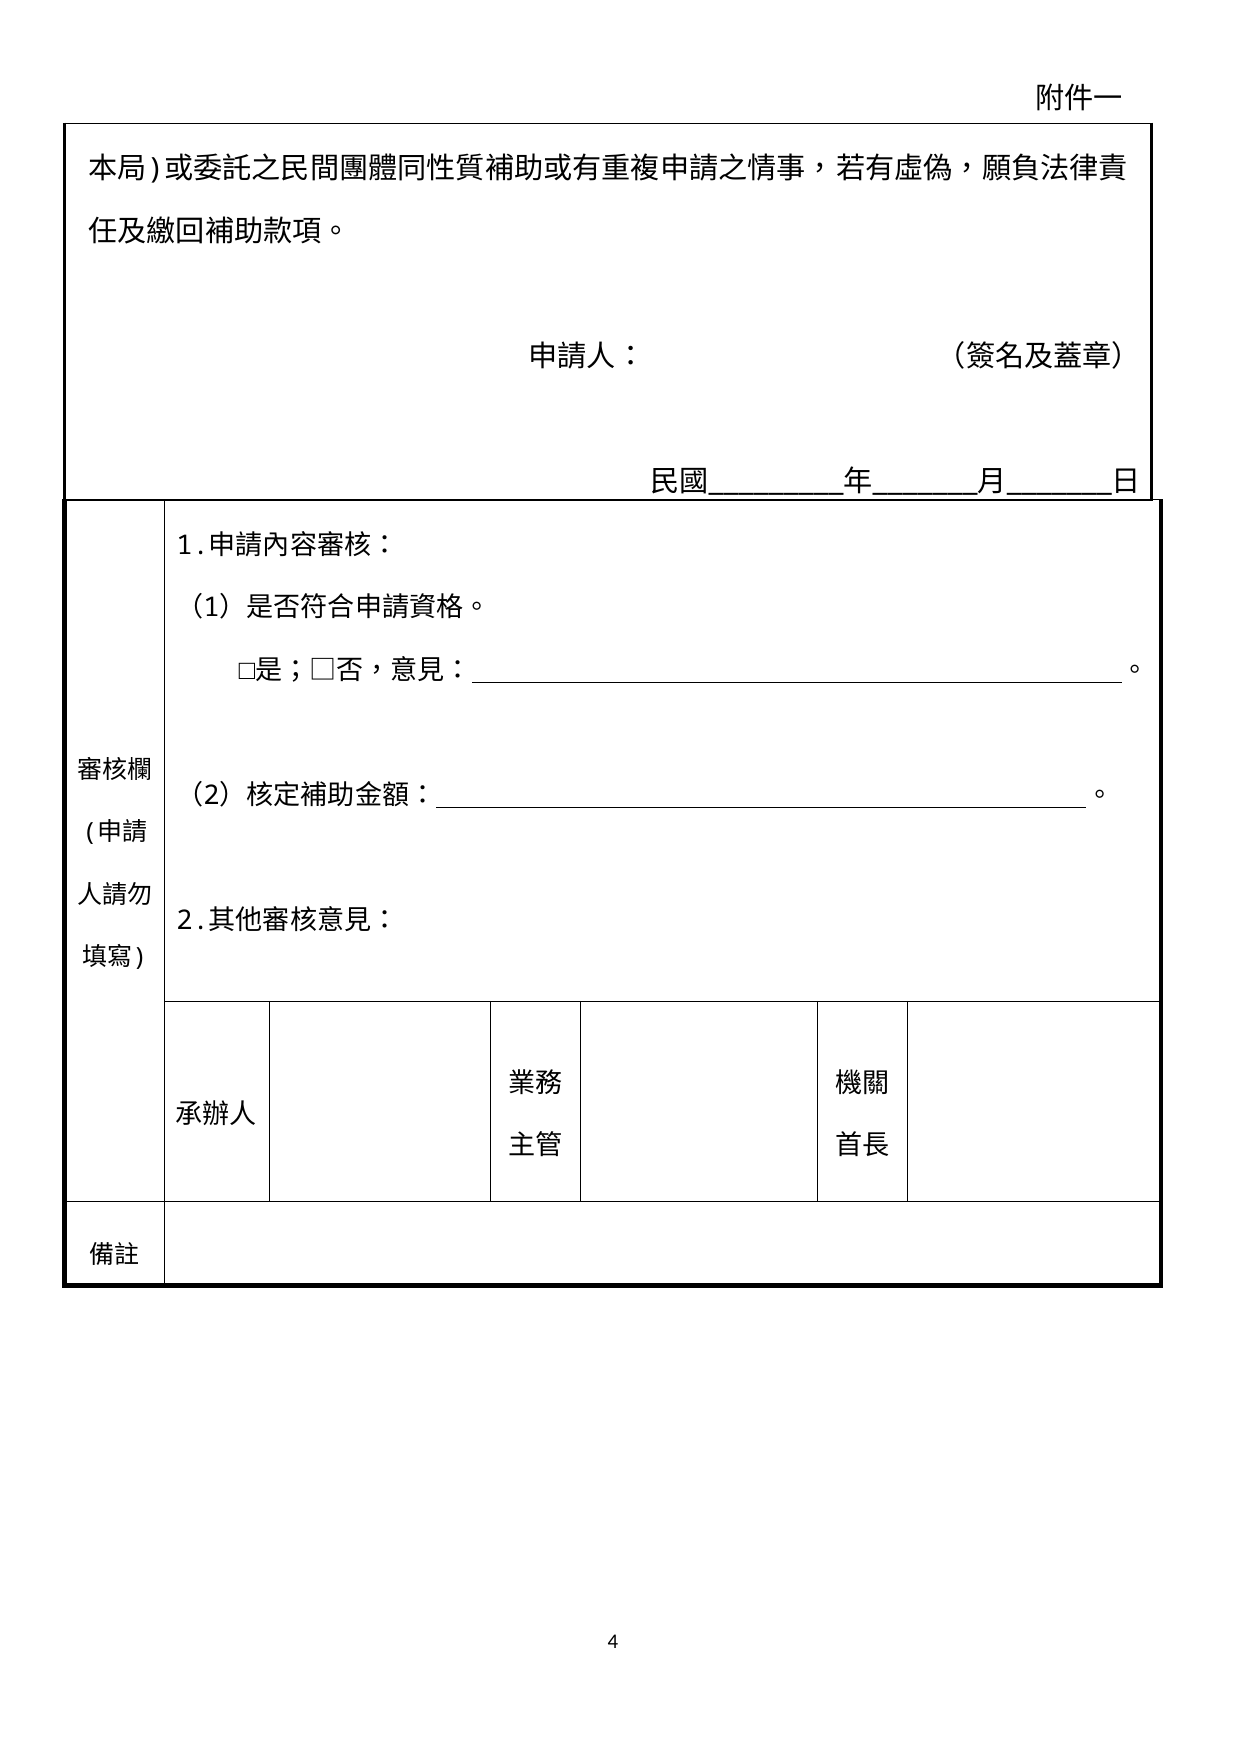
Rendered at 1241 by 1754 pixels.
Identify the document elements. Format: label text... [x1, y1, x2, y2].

table_cell [908, 1002, 1159, 1201]
table_cell 審核欄 (申請人請勿填寫) [67, 501, 164, 1201]
table_cell [581, 1002, 817, 1201]
table_cell 業務主管 [491, 1002, 580, 1201]
table_cell [270, 1002, 490, 1201]
table_cell 機關首長 [818, 1002, 907, 1201]
table_cell [1153, 123, 1161, 499]
table_cell 1.申請內容審核： （1）是否符合申請資格。 □是；□否，意見： 。 （2）核定補助金額： 。 2.其他審核意見： [165, 500, 1159, 1001]
table_cell 承辦人 [165, 1002, 269, 1201]
table_cell 本局)或委託之民間團體同性質補助或有重複申請之情事，若有虛偽，願負法律責任及繳回補助款項。 申請人： （簽名及蓋章） 民國_________年_______月_______日 [66, 124, 1150, 499]
table_cell [165, 1202, 1159, 1283]
table_cell 備註 [67, 1202, 164, 1283]
